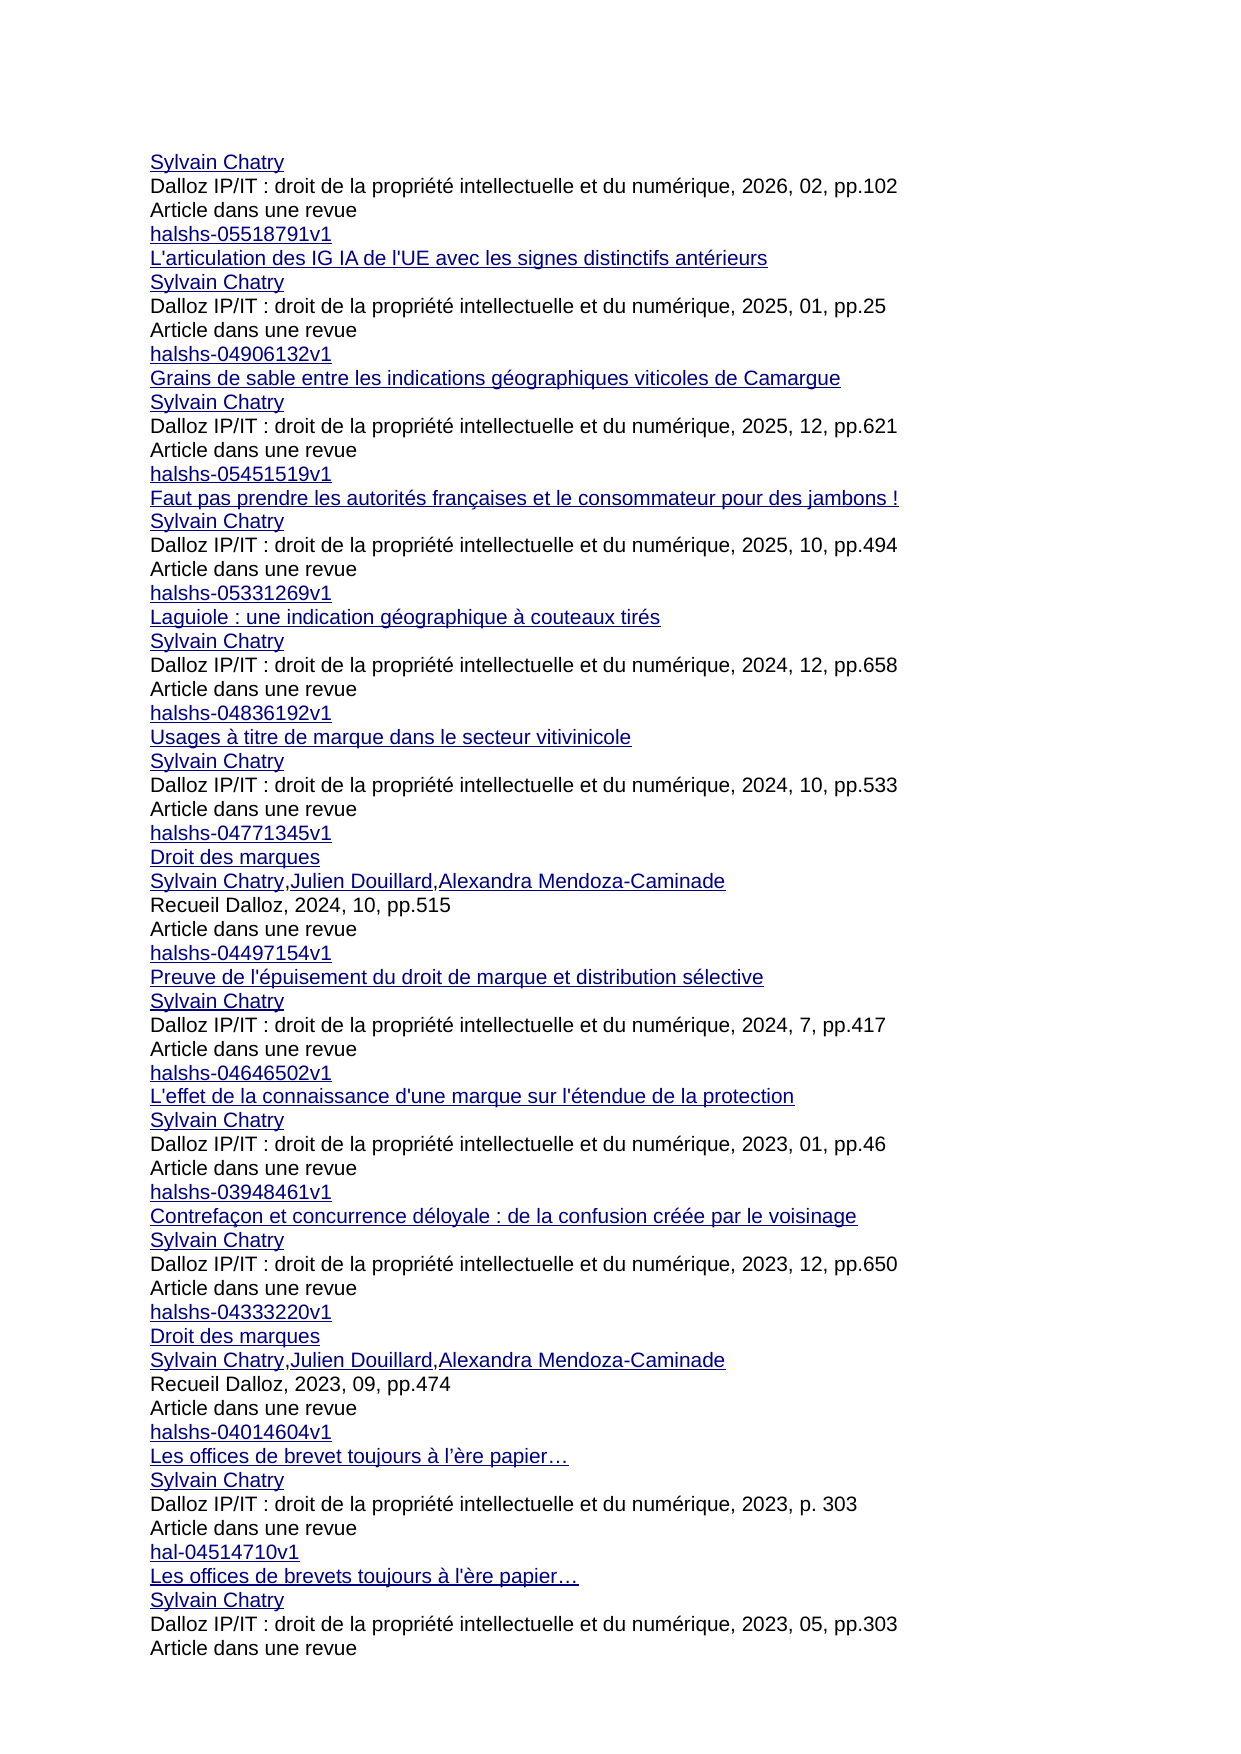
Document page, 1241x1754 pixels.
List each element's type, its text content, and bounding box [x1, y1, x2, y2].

table_cell Grains de sable entre les indications géographiques viticoles de Camargue Sylvain Chatry Dalloz IP/IT : droit de la propriété intellectuelle et du numérique, 2025, 12, pp.621 Article dans une revue halshs-05451519v1 [150, 366, 1090, 485]
table_cell Sylvain Chatry Dalloz IP/IT : droit de la propriété intellectuelle et du numérique, 2026, 02, pp.102 Article dans une revue halshs-05518791v1 [150, 150, 1090, 246]
table_cell Contrefaçon et concurrence déloyale : de la confusion créée par le voisinage Sylvain Chatry Dalloz IP/IT : droit de la propriété intellectuelle et du numérique, 2023, 12, pp.650 Article dans une revue halshs-04333220v1 [150, 1204, 1090, 1324]
table_cell Les offices de brevets toujours à l'ère papier… Sylvain Chatry Dalloz IP/IT : droit de la propriété intellectuelle et du numérique, 2023, 05, pp.303 Article dans une revue [150, 1564, 1090, 1659]
table_cell Droit des marques Sylvain Chatry,Julien Douillard,Alexandra Mendoza-Caminade Recueil Dalloz, 2023, 09, pp.474 Article dans une revue halshs-04014604v1 [150, 1324, 1090, 1444]
table_cell L'effet de la connaissance d'une marque sur l'étendue de la protection Sylvain Chatry Dalloz IP/IT : droit de la propriété intellectuelle et du numérique, 2023, 01, pp.46 Article dans une revue halshs-03948461v1 [150, 1084, 1090, 1204]
table_cell L'articulation des IG IA de l'UE avec les signes distinctifs antérieurs Sylvain Chatry Dalloz IP/IT : droit de la propriété intellectuelle et du numérique, 2025, 01, pp.25 Article dans une revue halshs-04906132v1 [150, 246, 1090, 366]
table_cell Preuve de l'épuisement du droit de marque et distribution sélective Sylvain Chatry Dalloz IP/IT : droit de la propriété intellectuelle et du numérique, 2024, 7, pp.417 Article dans une revue halshs-04646502v1 [150, 965, 1090, 1084]
table_cell Laguiole : une indication géographique à couteaux tirés Sylvain Chatry Dalloz IP/IT : droit de la propriété intellectuelle et du numérique, 2024, 12, pp.658 Article dans une revue halshs-04836192v1 [150, 605, 1090, 725]
table_cell Usages à titre de marque dans le secteur vitivinicole Sylvain Chatry Dalloz IP/IT : droit de la propriété intellectuelle et du numérique, 2024, 10, pp.533 Article dans une revue halshs-04771345v1 [150, 725, 1090, 845]
table_cell Droit des marques Sylvain Chatry,Julien Douillard,Alexandra Mendoza-Caminade Recueil Dalloz, 2024, 10, pp.515 Article dans une revue halshs-04497154v1 [150, 845, 1090, 964]
table_cell Faut pas prendre les autorités françaises et le consommateur pour des jambons ! Sylvain Chatry Dalloz IP/IT : droit de la propriété intellectuelle et du numérique, 2025, 10, pp.494 Article dans une revue halshs-05331269v1 [150, 485, 1090, 605]
table_cell Les offices de brevet toujours à l’ère papier… Sylvain Chatry Dalloz IP/IT : droit de la propriété intellectuelle et du numérique, 2023, p. 303 Article dans une revue hal-04514710v1 [150, 1444, 1090, 1563]
